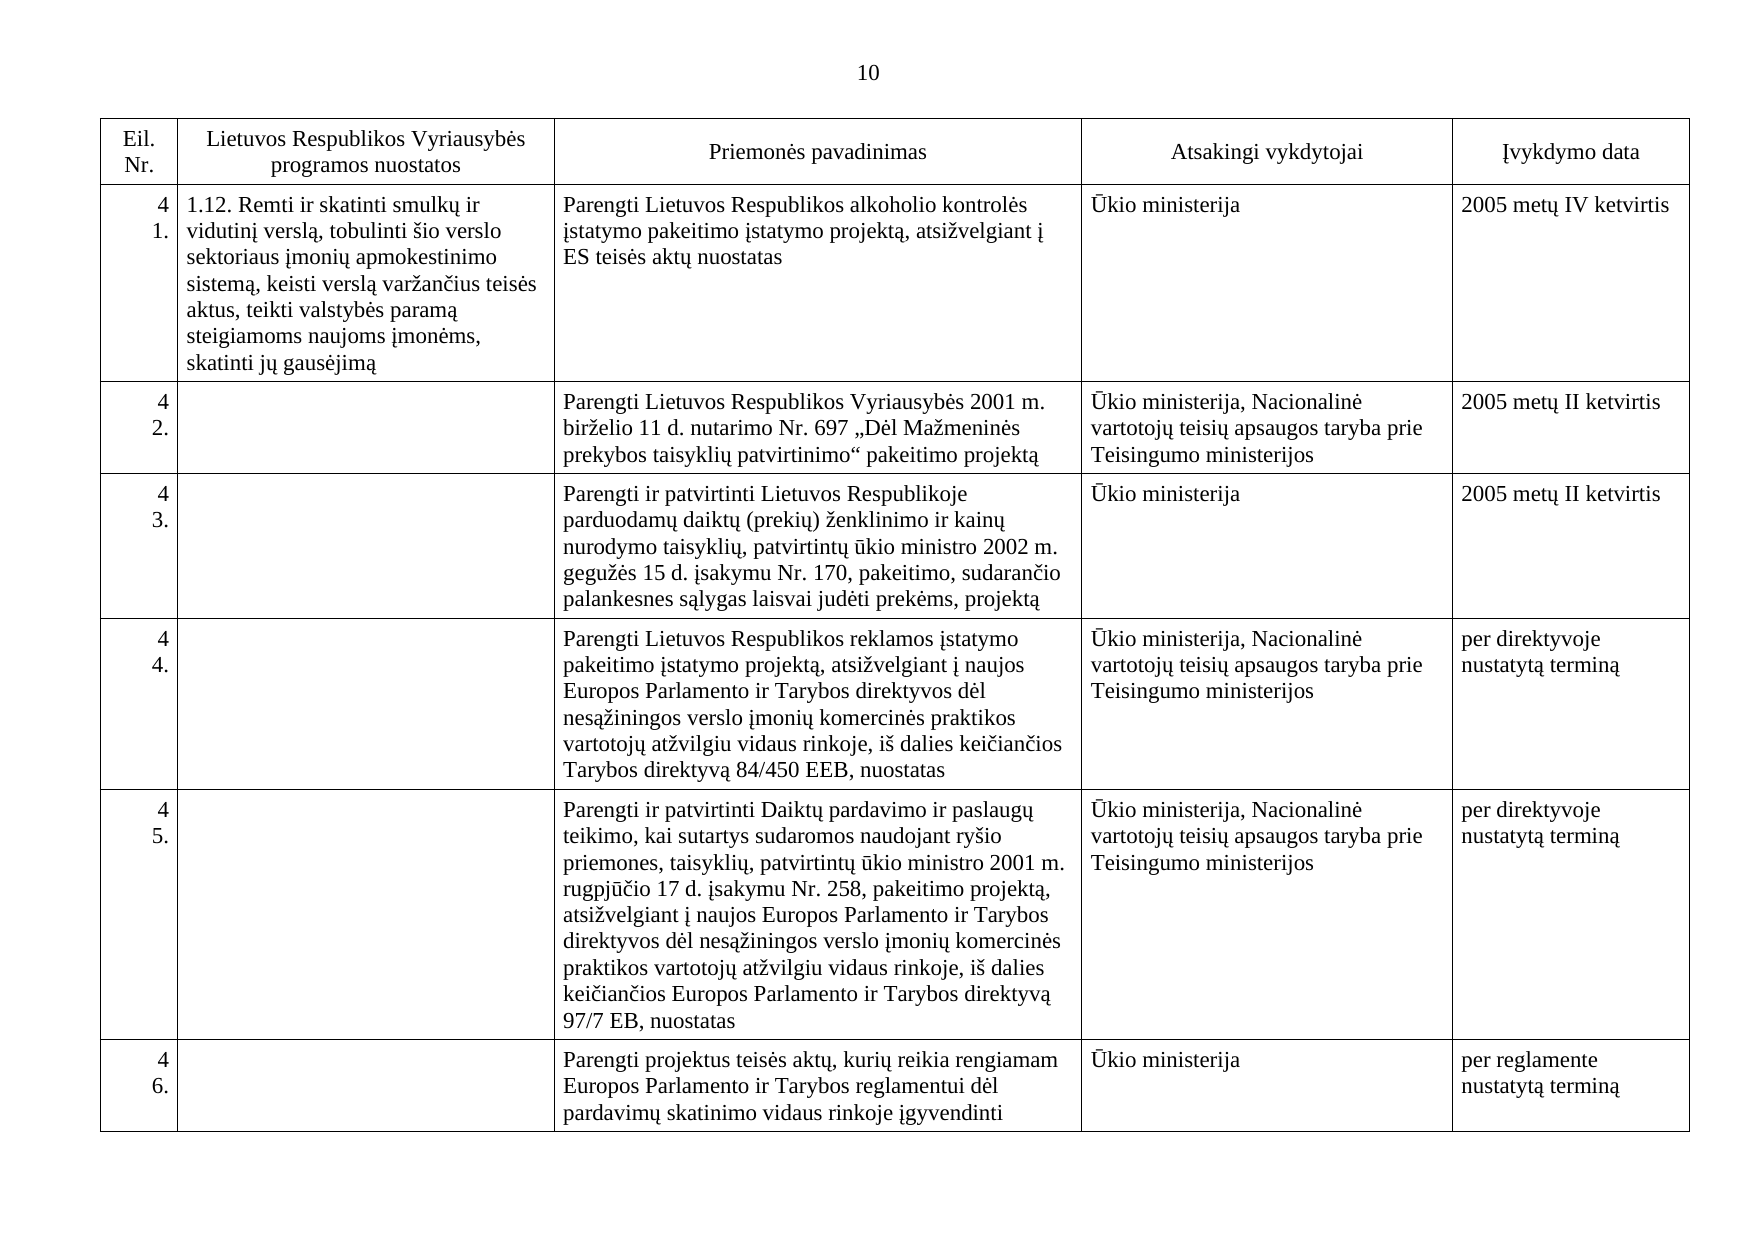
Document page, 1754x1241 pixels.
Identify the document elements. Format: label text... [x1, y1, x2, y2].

table_cell Ūkio ministerija, Nacionalinė vartotojų teisių apsaugos taryba prie Teisingumo ministerijos [1082, 382, 1452, 473]
table_cell [101, 474, 177, 618]
table_cell Parengti Lietuvos Respublikos Vyriausybės 2001 m. birželio 11 d. nutarimo Nr. 697 „Dėl Mažmeninės prekybos taisyklių patvirtinimo“ pakeitimo projektą [555, 382, 1081, 473]
table_cell [178, 619, 554, 789]
table_header Eil. Nr. [101, 119, 177, 184]
table_cell per direktyvoje nustatytą terminą [1453, 790, 1689, 1039]
table_cell 2005 metų II ketvirtis [1453, 474, 1689, 618]
table_cell [178, 1040, 554, 1131]
table_cell Ūkio ministerija [1082, 1040, 1452, 1131]
table_cell [101, 185, 177, 381]
table_cell [101, 1040, 177, 1131]
table_header Lietuvos Respublikos Vyriausybės programos nuostatos [178, 119, 554, 184]
table_cell Parengti ir patvirtinti Daiktų pardavimo ir paslaugų teikimo, kai sutartys sudaromos naudojant ryšio priemones, taisyklių, patvirtintų ūkio ministro 2001 m. rugpjūčio 17 d. įsakymu Nr. 258, pakeitimo projektą, atsižvelgiant į naujos Europos Parlamento ir Tarybos direktyvos dėl nesąžiningos verslo įmonių komercinės praktikos vartotojų atžvilgiu vidaus rinkoje, iš dalies keičiančios Europos Parlamento ir Tarybos direktyvą 97/7 EB, nuostatas [555, 790, 1081, 1039]
table_header Atsakingi vykdytojai [1082, 119, 1452, 184]
table_cell Parengti Lietuvos Respublikos alkoholio kontrolės įstatymo pakeitimo įstatymo projektą, atsižvelgiant į ES teisės aktų nuostatas [555, 185, 1081, 381]
table_cell 2005 metų IV ketvirtis [1453, 185, 1689, 381]
table_cell [101, 790, 177, 1039]
table_cell 1.12. Remti ir skatinti smulkų ir vidutinį verslą, tobulinti šio verslo sektoriaus įmonių apmokestinimo sistemą, keisti verslą varžančius teisės aktus, teikti valstybės paramą steigiamoms naujoms įmonėms, skatinti jų gausėjimą [178, 185, 554, 381]
table_cell [101, 619, 177, 789]
table_cell 2005 metų II ketvirtis [1453, 382, 1689, 473]
table_cell [101, 382, 177, 473]
table_cell Parengti ir patvirtinti Lietuvos Respublikoje parduodamų daiktų (prekių) ženklinimo ir kainų nurodymo taisyklių, patvirtintų ūkio ministro 2002 m. gegužės 15 d. įsakymu Nr. 170, pakeitimo, sudarančio palankesnes sąlygas laisvai judėti prekėms, projektą [555, 474, 1081, 618]
table_cell per direktyvoje nustatytą terminą [1453, 619, 1689, 789]
table_cell Ūkio ministerija [1082, 185, 1452, 381]
table_cell [178, 790, 554, 1039]
table_cell Ūkio ministerija, Nacionalinė vartotojų teisių apsaugos taryba prie Teisingumo ministerijos [1082, 619, 1452, 789]
table_cell [178, 474, 554, 618]
table_header Įvykdymo data [1453, 119, 1689, 184]
table_cell per reglamente nustatytą terminą [1453, 1040, 1689, 1131]
table_cell Ūkio ministerija [1082, 474, 1452, 618]
table_header Priemonės pavadinimas [555, 119, 1081, 184]
table_cell Ūkio ministerija, Nacionalinė vartotojų teisių apsaugos taryba prie Teisingumo ministerijos [1082, 790, 1452, 1039]
table_cell [178, 382, 554, 473]
table_cell Parengti projektus teisės aktų, kurių reikia rengiamam Europos Parlamento ir Tarybos reglamentui dėl pardavimų skatinimo vidaus rinkoje įgyvendinti [555, 1040, 1081, 1131]
table_cell Parengti Lietuvos Respublikos reklamos įstatymo pakeitimo įstatymo projektą, atsižvelgiant į naujos Europos Parlamento ir Tarybos direktyvos dėl nesąžiningos verslo įmonių komercinės praktikos vartotojų atžvilgiu vidaus rinkoje, iš dalies keičiančios Tarybos direktyvą 84/450 EEB, nuostatas [555, 619, 1081, 789]
